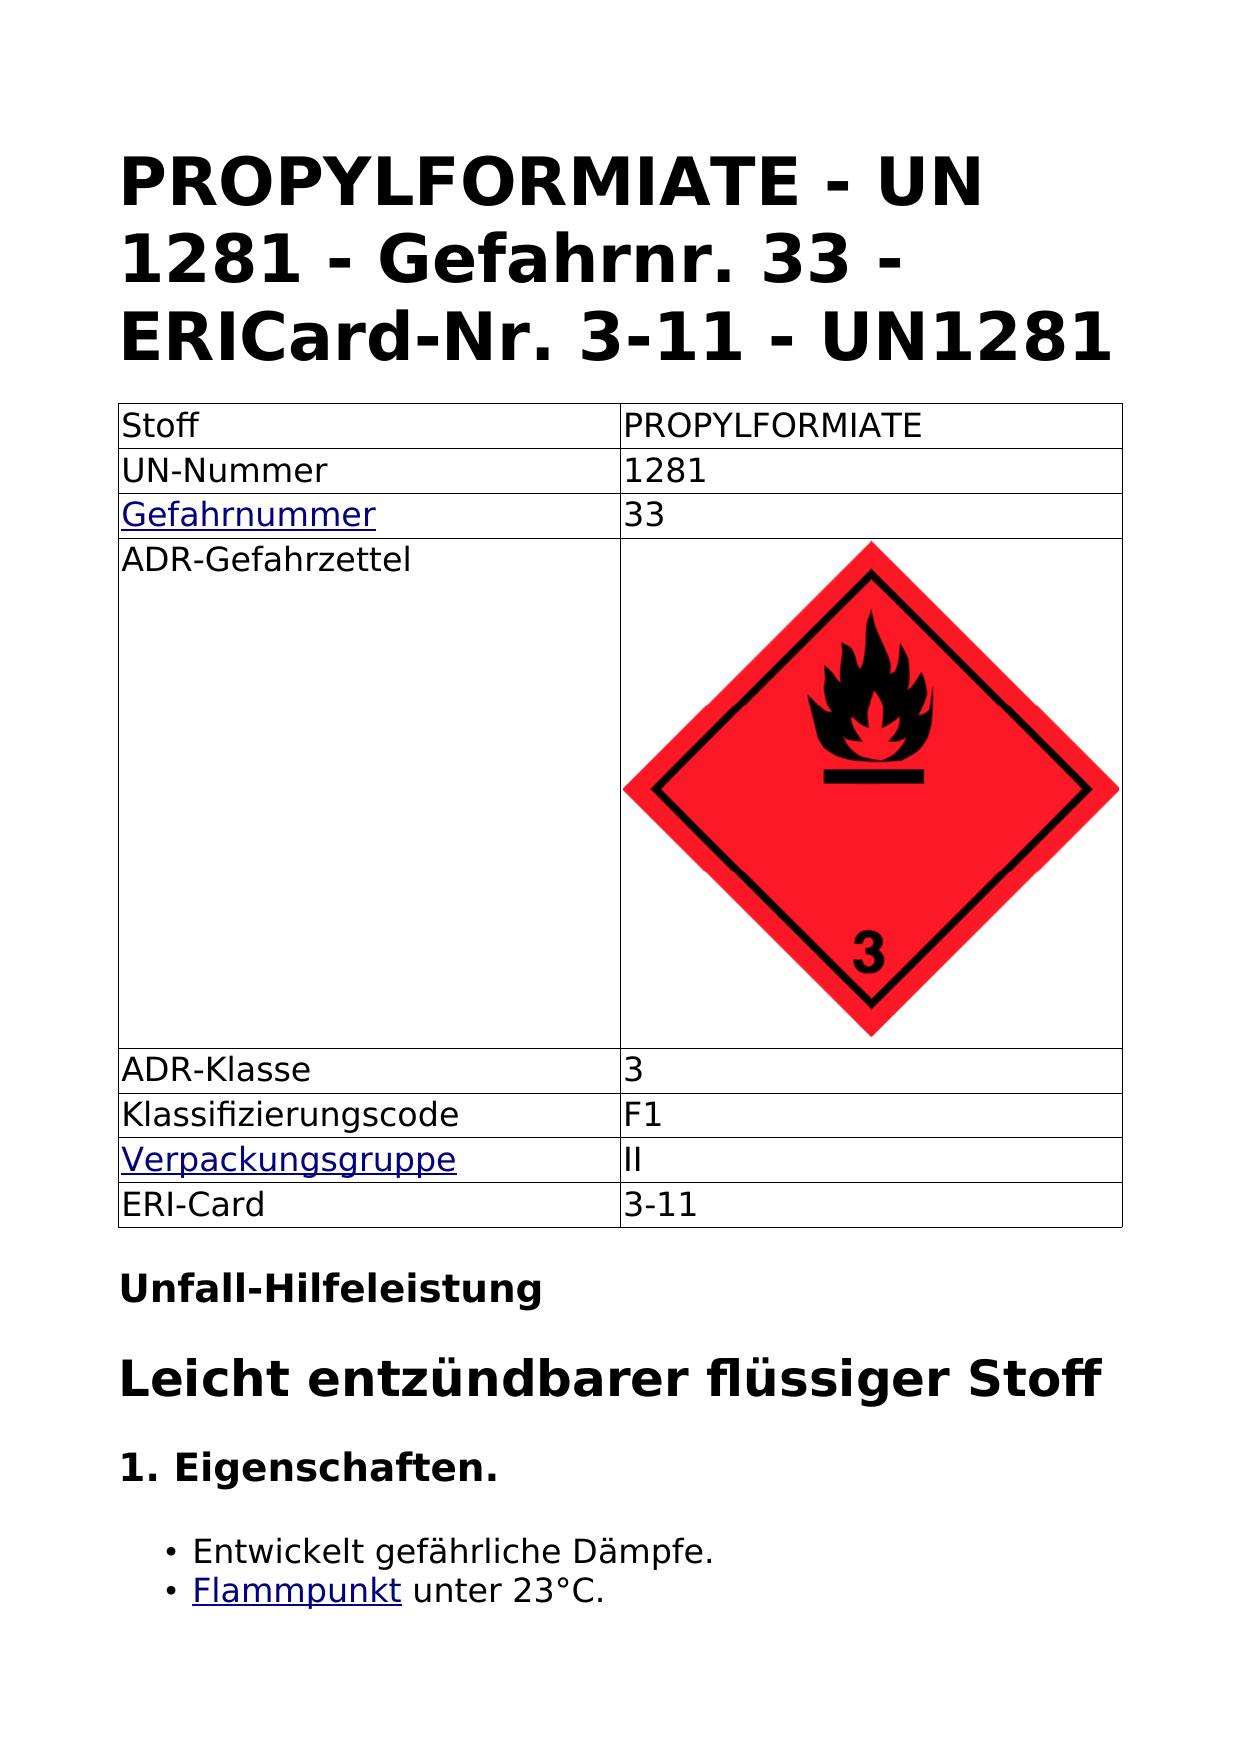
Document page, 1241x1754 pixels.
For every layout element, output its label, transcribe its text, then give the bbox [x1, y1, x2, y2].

subtitle Unfall-Hilfeleistung [118, 1267, 1122, 1312]
table_cell UN-Nummer [119, 449, 620, 493]
table_cell ERI-Card [119, 1183, 620, 1227]
table_header Stoff [119, 404, 620, 448]
table_cell [621, 539, 1122, 1048]
table_cell 1281 [621, 449, 1122, 493]
table_cell 3-11 [621, 1183, 1122, 1227]
table_cell Klassifizierungscode [119, 1094, 620, 1137]
table_cell Verpackungsgruppe [119, 1138, 620, 1182]
table_header PROPYLFORMIATE [621, 404, 1122, 448]
picture [622, 540, 1120, 1037]
table_cell Gefahrnummer [119, 494, 620, 538]
subtitle 1. Eigenschaften. [118, 1445, 1122, 1490]
list Entwickelt gefährliche Dämpfe. [177, 1532, 1122, 1571]
table_cell 3 [621, 1049, 1122, 1092]
subtitle PROPYLFORMIATE - UN 1281 - Gefahrnr. 33 - ERICard-Nr. 3-11 - UN1281 [118, 143, 1122, 376]
table_cell F1 [621, 1094, 1122, 1137]
table_cell II [621, 1138, 1122, 1182]
table_cell ADR-Klasse [119, 1049, 620, 1092]
subtitle Leicht entzündbarer flüssiger Stoff [118, 1349, 1122, 1408]
list Flammpunkt unter 23°C. [177, 1571, 1122, 1610]
table_cell ADR-Gefahrzettel [119, 539, 620, 1048]
table_cell 33 [621, 494, 1122, 538]
